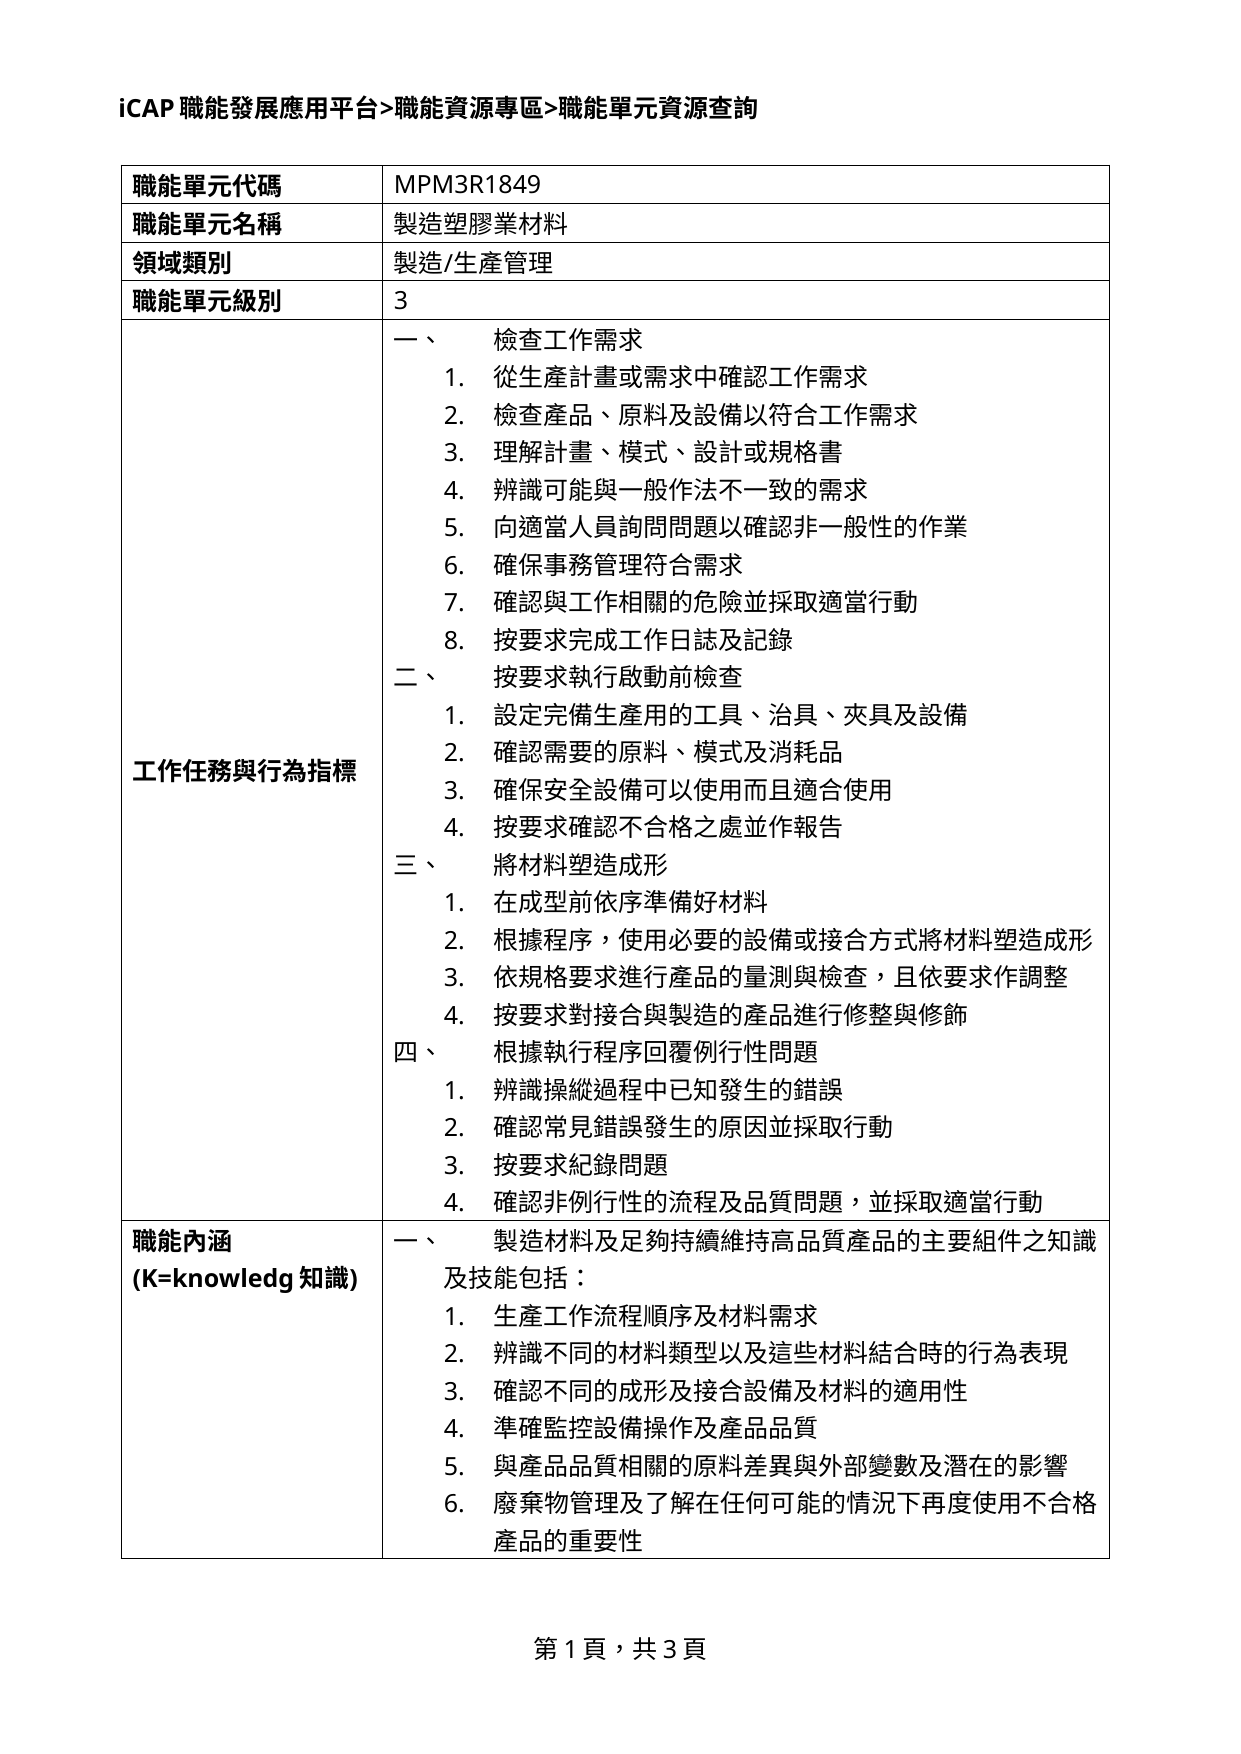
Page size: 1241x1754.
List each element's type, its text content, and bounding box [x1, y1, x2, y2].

table_header MPM3R1849 [383, 166, 1109, 203]
table_cell 製造材料及足夠持續維持高品質產品的主要組件之知識及技能包括： 生產工作流程順序及材料需求 辨識不同的材料類型以及這些材料結合時的行為表現 確認不同的成形及接合設備及材料的適用性 準確監控設備操作及產品品質 與產品品質相關的原料差異與外部變數及潛在的影響 廢棄物管理及了解在任何可能的情況下再度使用不合格產品的重要性 找出可能影響與產品品質有關的製造產出與補救方法的因素亦包括以下能力： 規劃自己的工作，包括預測結果並確認改善與否 確認何時操作者能夠修正錯誤、何時需要協助、誰是適當的協助來源 確認並描述與自己及他人直接相關的材料程序 [383, 1221, 1109, 1558]
table_cell 檢查工作需求 從生產計畫或需求中確認工作需求 檢查產品、原料及設備以符合工作需求 理解計畫、模式、設計或規格書 辨識可能與一般作法不一致的需求 向適當人員詢問問題以確認非一般性的作業 確保事務管理符合需求 確認與工作相關的危險並採取適當行動 按要求完成工作日誌及記錄 按要求執行啟動前檢查 設定完備生產用的工具、治具、夾具及設備 確認需要的原料、模式及消耗品 確保安全設備可以使用而且適合使用 按要求確認不合格之處並作報告 將材料塑造成形 在成型前依序準備好材料 根據程序，使用必要的設備或接合方式將材料塑造成形 依規格要求進行產品的量測與檢查，且依要求作調整 按要求對接合與製造的產品進行修整與修飾 根據執行程序回覆例行性問題 辨識操縱過程中已知發生的錯誤 確認常見錯誤發生的原因並採取行動 按要求紀錄問題 確認非例行性的流程及品質問題，並採取適當行動 [383, 320, 1109, 1220]
table_cell 職能單元名稱 [122, 204, 382, 242]
table_cell 製造/生產管理 [383, 243, 1109, 280]
table_cell 3 [383, 281, 1109, 319]
table_cell 職能單元級別 [122, 281, 382, 319]
table_header 職能單元代碼 [122, 166, 382, 203]
table_cell 工作任務與行為指標 [122, 320, 382, 1220]
table_cell 製造塑膠業材料 [383, 204, 1109, 242]
table_cell 領域類別 [122, 243, 382, 280]
table_cell 職能內涵 (K=knowledg知識) [122, 1221, 382, 1558]
